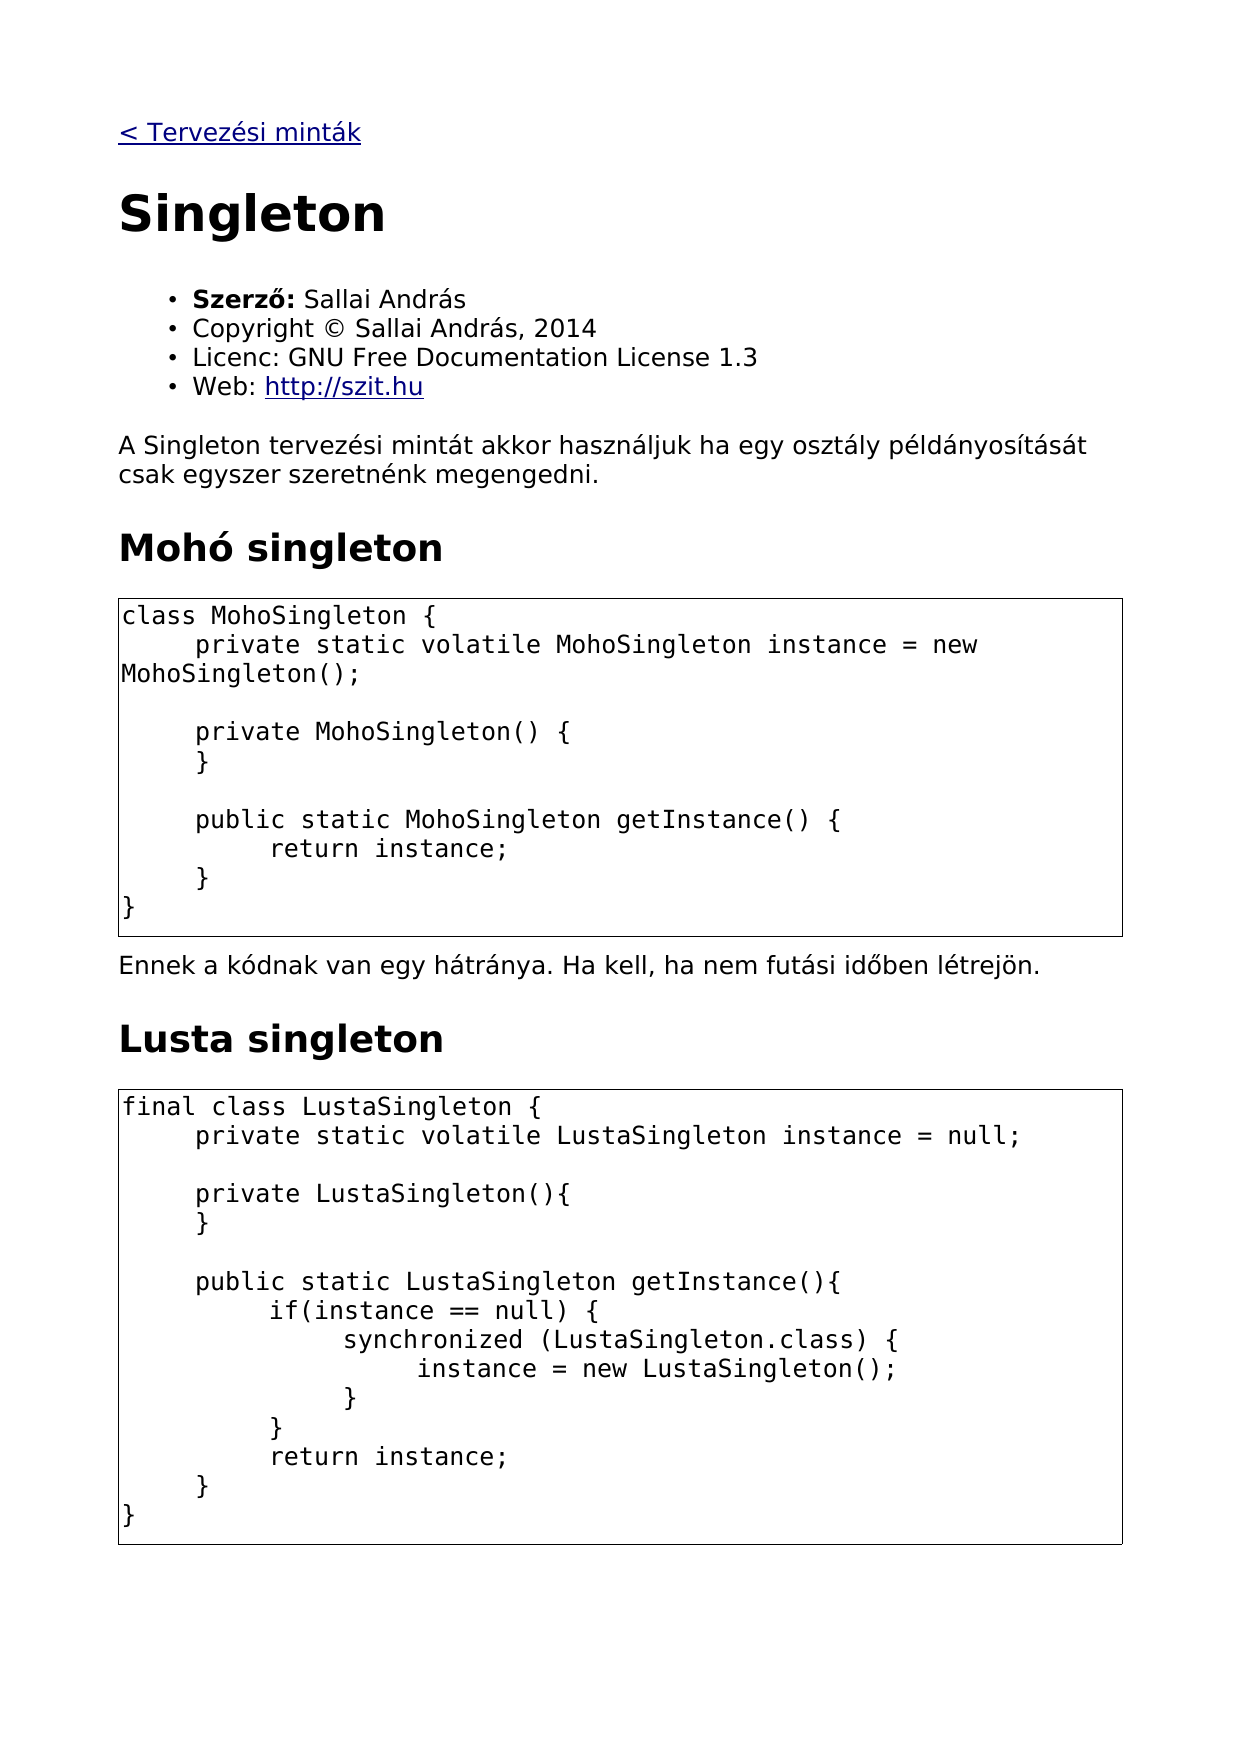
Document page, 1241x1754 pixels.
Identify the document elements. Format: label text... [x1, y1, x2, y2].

list Licenc: GNU Free Documentation License 1.3 [177, 343, 1122, 372]
text A Singleton tervezési mintát akkor használjuk ha egy osztály példányosítását csak egyszer szeretnénk megengedni. [118, 431, 1122, 489]
subtitle Mohó singleton [118, 527, 1122, 571]
table_header final class LustaSingleton { private static volatile LustaSingleton instance = null; private LustaSingleton(){ } public static LustaSingleton getInstance(){ if(instance == null) { synchronized (LustaSingleton.class) { instance = new LustaSingleton(); } } return instance; } } [119, 1090, 1122, 1544]
text Ennek a kódnak van egy hátránya. Ha kell, ha nem futási időben létrejön. [118, 951, 1122, 981]
subtitle Lusta singleton [118, 1018, 1122, 1062]
text < Tervezési minták [118, 118, 1122, 147]
list Szerző: Sallai András [177, 285, 1122, 314]
list Web: http://szit.hu [177, 372, 1122, 402]
table_header class MohoSingleton { private static volatile MohoSingleton instance = new MohoSingleton(); private MohoSingleton() { } public static MohoSingleton getInstance() { return instance; } } [119, 599, 1122, 936]
subtitle Singleton [118, 185, 1122, 243]
list Copyright © Sallai András, 2014 [177, 314, 1122, 343]
